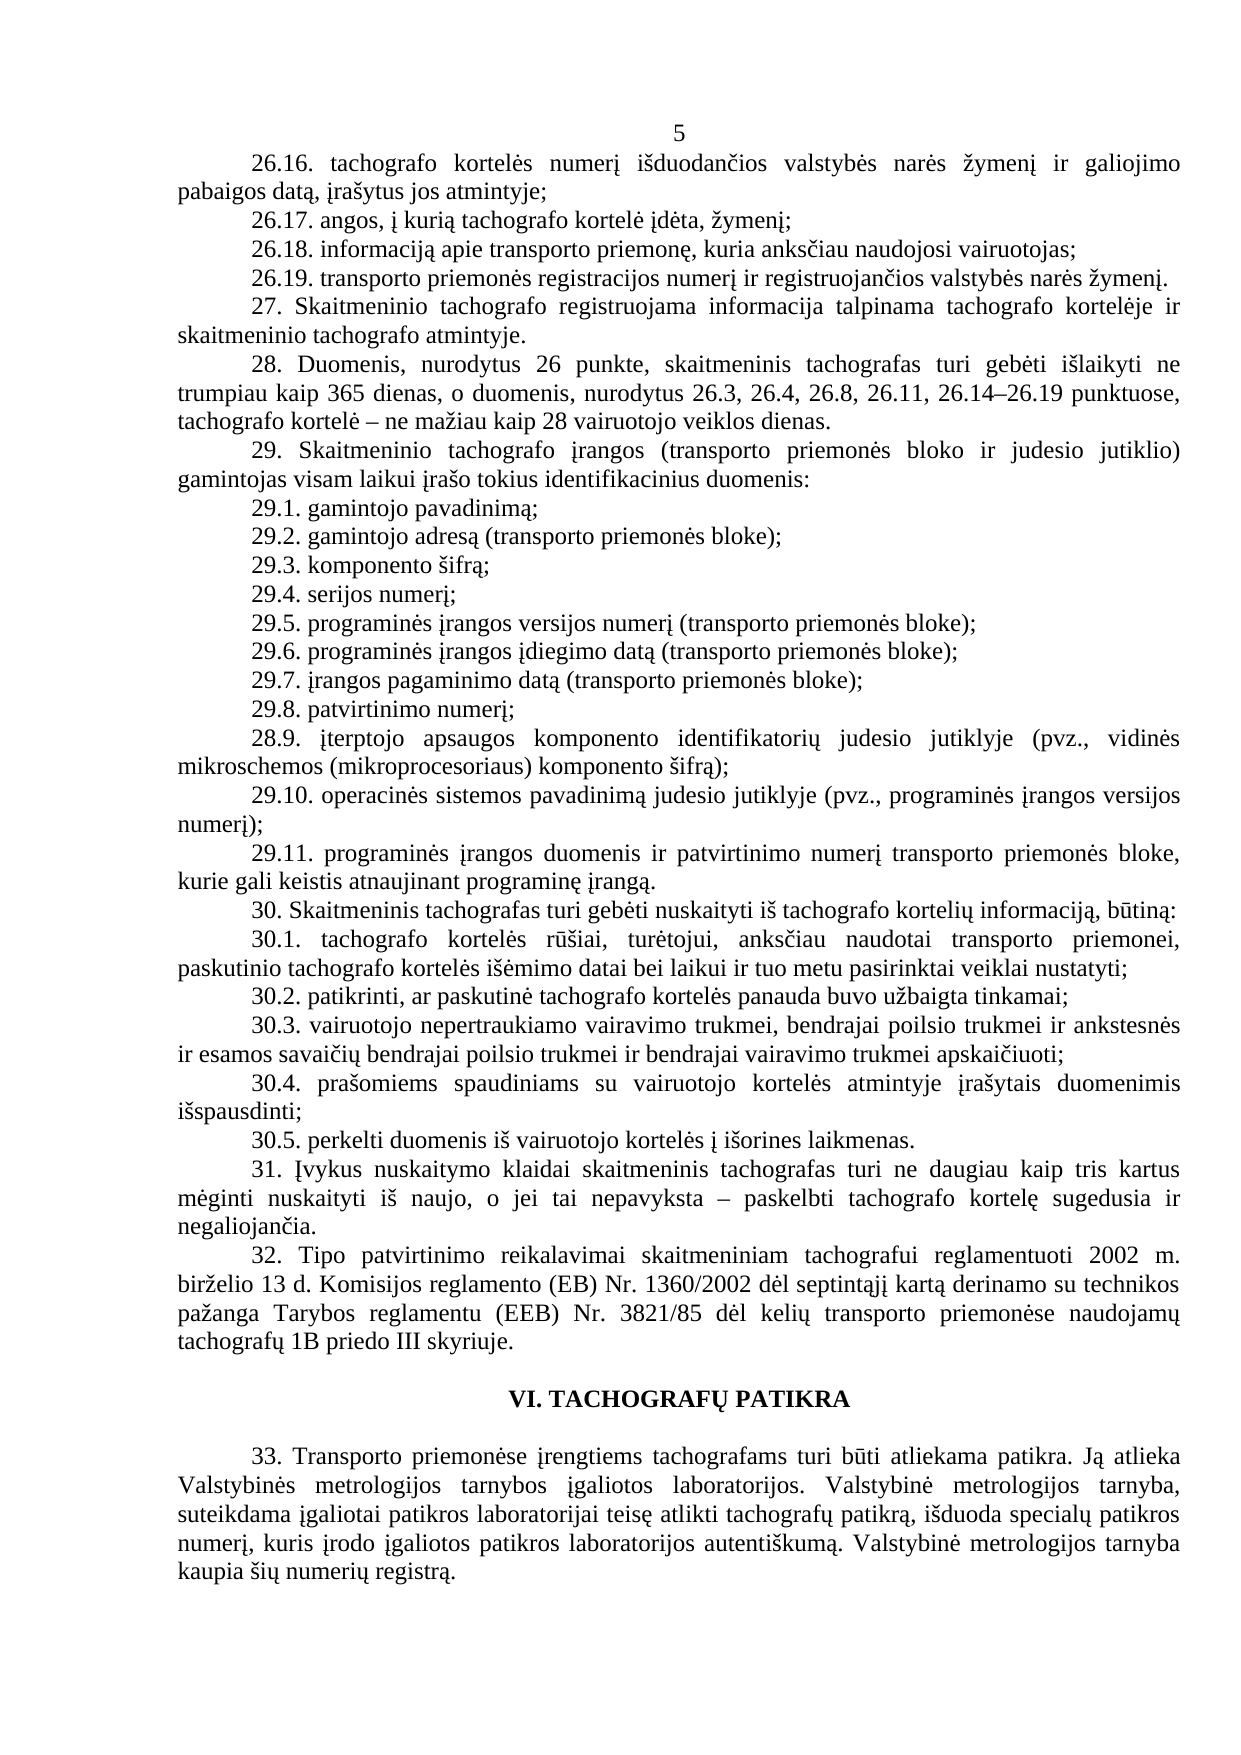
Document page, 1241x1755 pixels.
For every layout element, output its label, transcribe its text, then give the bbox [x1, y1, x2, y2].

text 26.18. informaciją apie transporto priemonę, kuria anksčiau naudojosi vairuotojas; [177, 234, 1181, 263]
text 33. Transporto priemonėse įrengtiems tachografams turi būti atliekama patikra. Ją atlieka Valstybinės metrologijos tarnybos įgaliotos laboratorijos. Valstybinė metrologijos tarnyba, suteikdama įgaliotai patikros laboratorijai teisę atlikti tachografų patikrą, išduoda specialų patikros numerį, kuris įrodo įgaliotos patikros laboratorijos autentiškumą. Valstybinė metrologijos tarnyba kaupia šių numerių registrą. [177, 1441, 1181, 1585]
text 29.10. operacinės sistemos pavadinimą judesio jutiklyje (pvz., programinės įrangos versijos numerį); [177, 780, 1181, 838]
text 29.2. gamintojo adresą (transporto priemonės bloke); [177, 521, 1181, 550]
text 30.5. perkelti duomenis iš vairuotojo kortelės į išorines laikmenas. [177, 1125, 1181, 1154]
text 29.11. programinės įrangos duomenis ir patvirtinimo numerį transporto priemonės bloke, kurie gali keistis atnaujinant programinę įrangą. [177, 838, 1181, 895]
text 28. Duomenis, nurodytus 26 punkte, skaitmeninis tachografas turi gebėti išlaikyti ne trumpiau kaip 365 dienas, o duomenis, nurodytus 26.3, 26.4, 26.8, 26.11, 26.14–26.19 punktuose, tachografo kortelė – ne mažiau kaip 28 vairuotojo veiklos dienas. [177, 349, 1181, 435]
text 29.5. programinės įrangos versijos numerį (transporto priemonės bloke); [177, 608, 1181, 636]
text 30.4. prašomiems spaudiniams su vairuotojo kortelės atmintyje įrašytais duomenimis išspausdinti; [177, 1068, 1181, 1125]
text 29. Skaitmeninio tachografo įrangos (transporto priemonės bloko ir judesio jutiklio) gamintojas visam laikui įrašo tokius identifikacinius duomenis: [177, 435, 1181, 493]
text 26.19. transporto priemonės registracijos numerį ir registruojančios valstybės narės žymenį. [177, 263, 1181, 291]
text 31. Įvykus nuskaitymo klaidai skaitmeninis tachografas turi ne daugiau kaip tris kartus mėginti nuskaityti iš naujo, o jei tai nepavyksta – paskelbti tachografo kortelę sugedusia ir negaliojančia. [177, 1154, 1181, 1240]
text 29.8. patvirtinimo numerį; [177, 694, 1181, 723]
text 30.3. vairuotojo nepertraukiamo vairavimo trukmei, bendrajai poilsio trukmei ir ankstesnės ir esamos savaičių bendrajai poilsio trukmei ir bendrajai vairavimo trukmei apskaičiuoti; [177, 1010, 1181, 1068]
text 26.16. tachografo kortelės numerį išduodančios valstybės narės žymenį ir galiojimo pabaigos datą, įrašytus jos atmintyje; [177, 148, 1181, 205]
text 30.2. patikrinti, ar paskutinė tachografo kortelės panauda buvo užbaigta tinkamai; [177, 981, 1181, 1010]
text 32. Tipo patvirtinimo reikalavimai skaitmeniniam tachografui reglamentuoti 2002 m. birželio 13 d. Komisijos reglamento (EB) Nr. 1360/2002 dėl septintąjį kartą derinamo su technikos pažanga Tarybos reglamentu (EEB) Nr. 3821/85 dėl kelių transporto priemonėse naudojamų tachografų 1B priedo III skyriuje. [177, 1240, 1181, 1355]
text 29.7. įrangos pagaminimo datą (transporto priemonės bloke); [177, 665, 1181, 694]
text 26.17. angos, į kurią tachografo kortelė įdėta, žymenį; [177, 205, 1181, 234]
text 30.1. tachografo kortelės rūšiai, turėtojui, anksčiau naudotai transporto priemonei, paskutinio tachografo kortelės išėmimo datai bei laikui ir tuo metu pasirinktai veiklai nustatyti; [177, 924, 1181, 981]
text 29.3. komponento šifrą; [177, 550, 1181, 579]
text 29.4. serijos numerį; [177, 579, 1181, 608]
text VI. TACHOGRAFŲ PATIKRA [177, 1384, 1181, 1413]
text 30. Skaitmeninis tachografas turi gebėti nuskaityti iš tachografo kortelių informaciją, būtiną: [177, 895, 1181, 924]
text 29.1. gamintojo pavadinimą; [177, 493, 1181, 521]
text 29.6. programinės įrangos įdiegimo datą (transporto priemonės bloke); [177, 636, 1181, 665]
text 28.9. įterptojo apsaugos komponento identifikatorių judesio jutiklyje (pvz., vidinės mikroschemos (mikroprocesoriaus) komponento šifrą); [177, 723, 1181, 780]
text 27. Skaitmeninio tachografo registruojama informacija talpinama tachografo kortelėje ir skaitmeninio tachografo atmintyje. [177, 291, 1181, 349]
